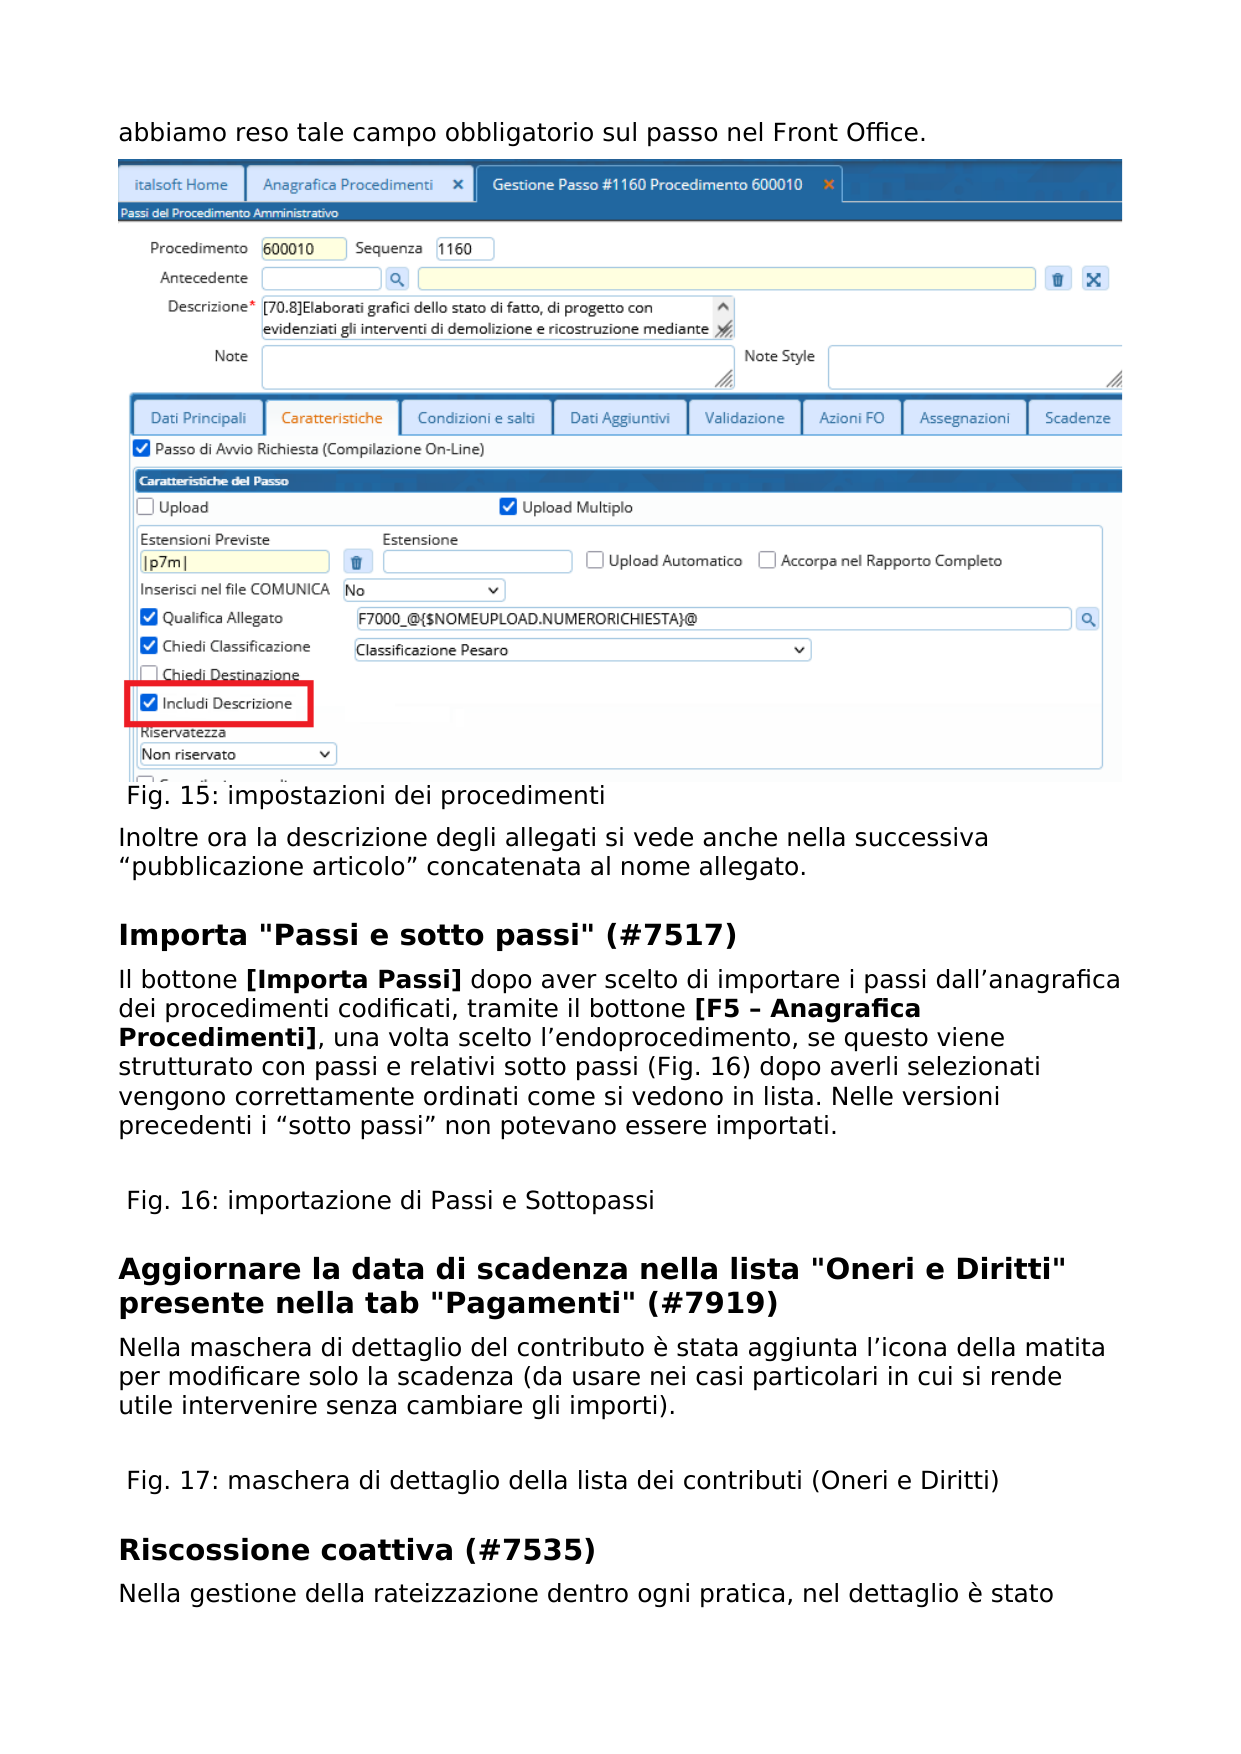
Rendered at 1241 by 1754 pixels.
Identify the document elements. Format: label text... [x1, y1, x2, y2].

text Inoltre ora la descrizione degli allegati si vede anche nella successiva “pubblicazione articolo” concatenata al nome allegato. [118, 823, 1122, 881]
subtitle Aggiornare la data di scadenza nella lista "Oneri e Diritti" presente nella tab "Pagamenti" (#7919) [118, 1253, 1122, 1321]
text Fig. 16: importazione di Passi e Sottopassi [118, 1153, 1122, 1215]
text Fig. 15: impostazioni dei procedimenti [118, 782, 1122, 810]
text Nella maschera di dettaglio del contributo è stata aggiunta l’icona della matita per modificare solo la scadenza (da usare nei casi particolari in cui si rende utile intervenire senza cambiare gli importi). [118, 1333, 1122, 1421]
subtitle Importa "Passi e sotto passi" (#7517) [118, 919, 1122, 953]
subtitle Riscossione coattiva (#7535) [118, 1533, 1122, 1567]
text abbiamo reso tale campo obbligatorio sul passo nel Front Office. [118, 118, 1122, 147]
text Il bottone [Importa Passi] dopo aver scelto di importare i passi dall’anagrafica dei procedimenti codificati, tramite il bottone [F5 – Anagrafica Procedimenti], una volta scelto l’endoprocedimento, se questo viene strutturato con passi e relativi sotto passi (Fig. 16) dopo averli selezionati vengono correttamente ordinati come si vedono in lista. Nelle versioni precedenti i “sotto passi” non potevano essere importati. [118, 965, 1122, 1140]
picture [118, 159, 1123, 782]
text Nella gestione della rateizzazione dentro ogni pratica, nel dettaglio è stato [118, 1580, 1122, 1609]
text Fig. 17: maschera di dettaglio della lista dei contributi (Oneri e Diritti) [118, 1433, 1122, 1496]
